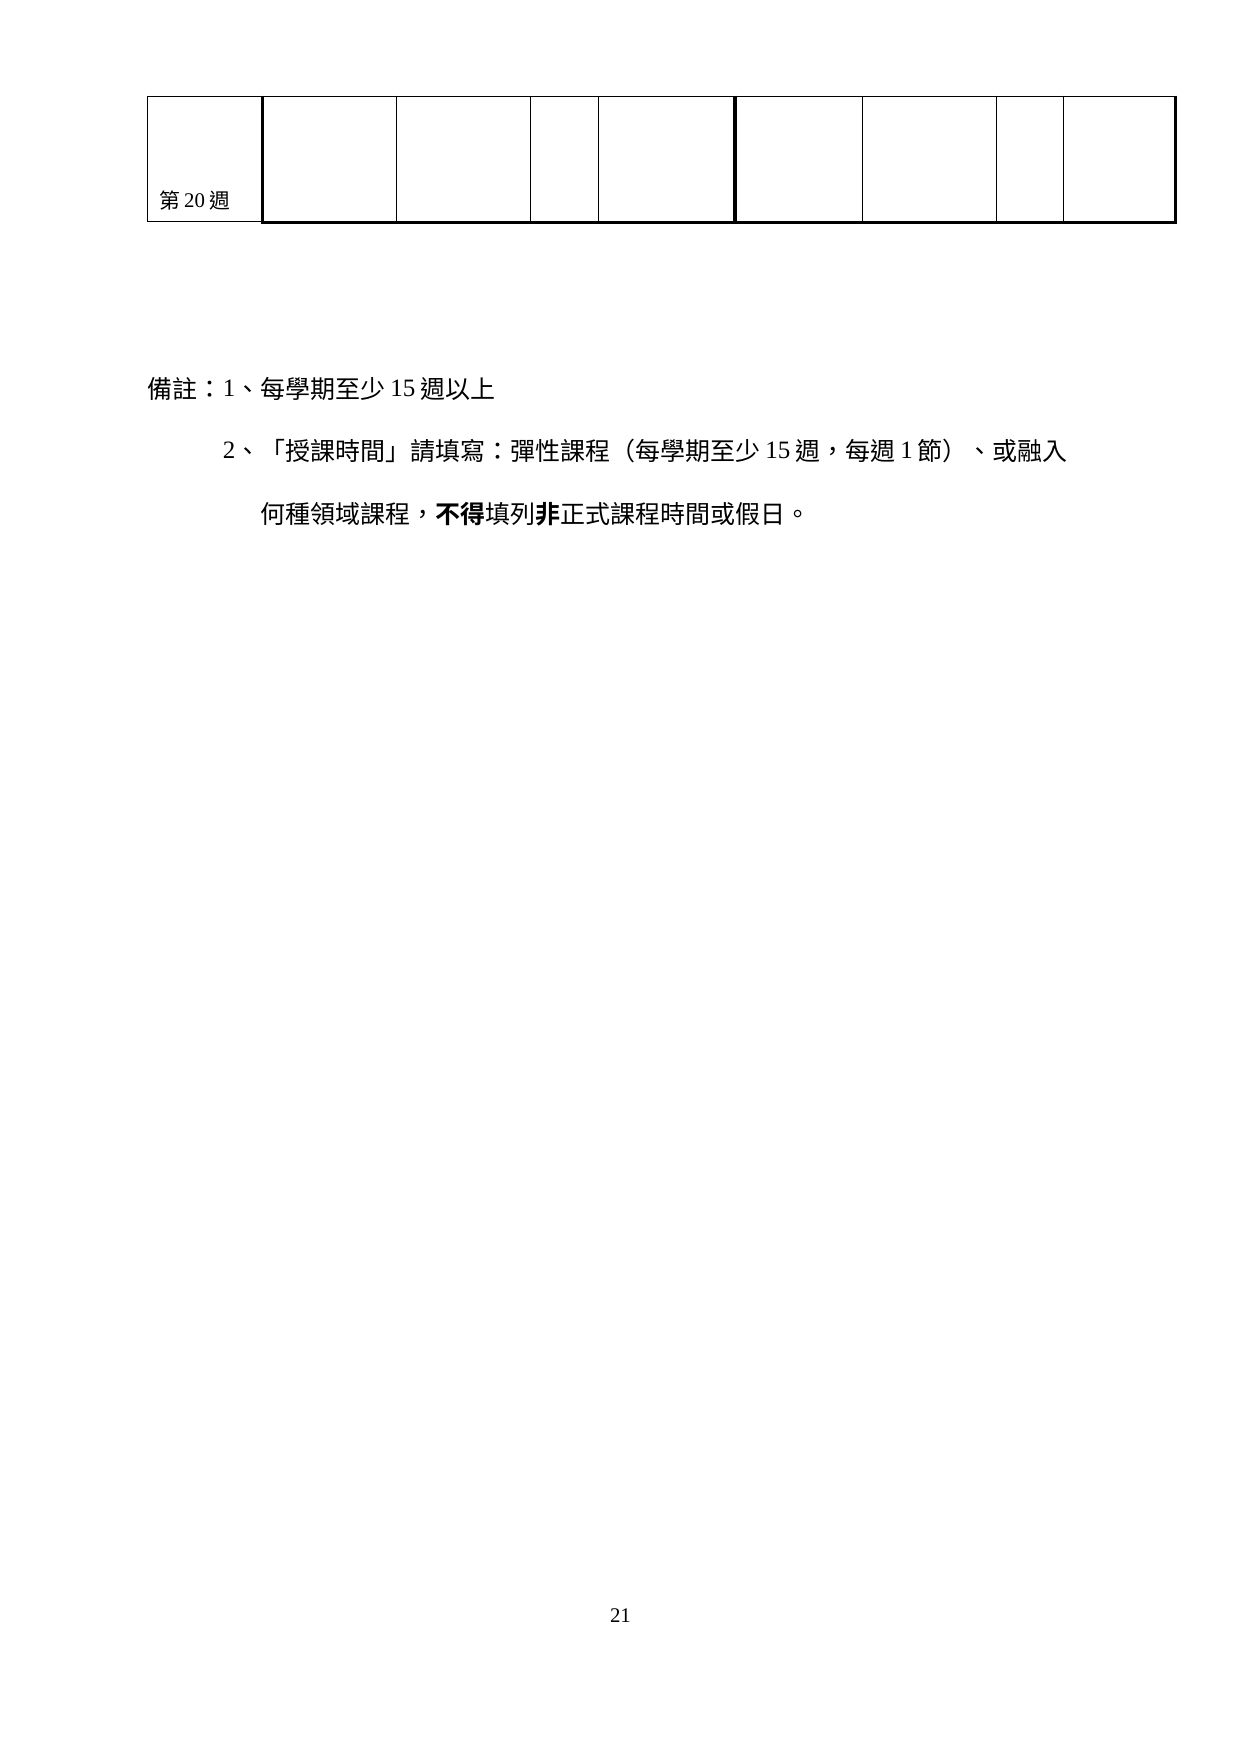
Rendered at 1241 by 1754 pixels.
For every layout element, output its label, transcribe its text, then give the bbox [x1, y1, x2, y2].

table_cell [863, 97, 996, 221]
table_cell [264, 97, 396, 221]
table_cell [599, 97, 733, 221]
table_cell [737, 97, 862, 221]
table_cell 第20週 [148, 97, 261, 221]
text 備註：1、每學期至少15週以上 [148, 346, 1092, 408]
text 2、「授課時間」請填寫：彈性課程（每學期至少15週，每週1節）、或融入何種領域課程，不得填列非正式課程時間或假日。 [223, 408, 1092, 533]
table_cell [1064, 97, 1174, 221]
table_cell [397, 97, 530, 221]
table_cell [531, 97, 598, 221]
table_cell [997, 97, 1063, 221]
